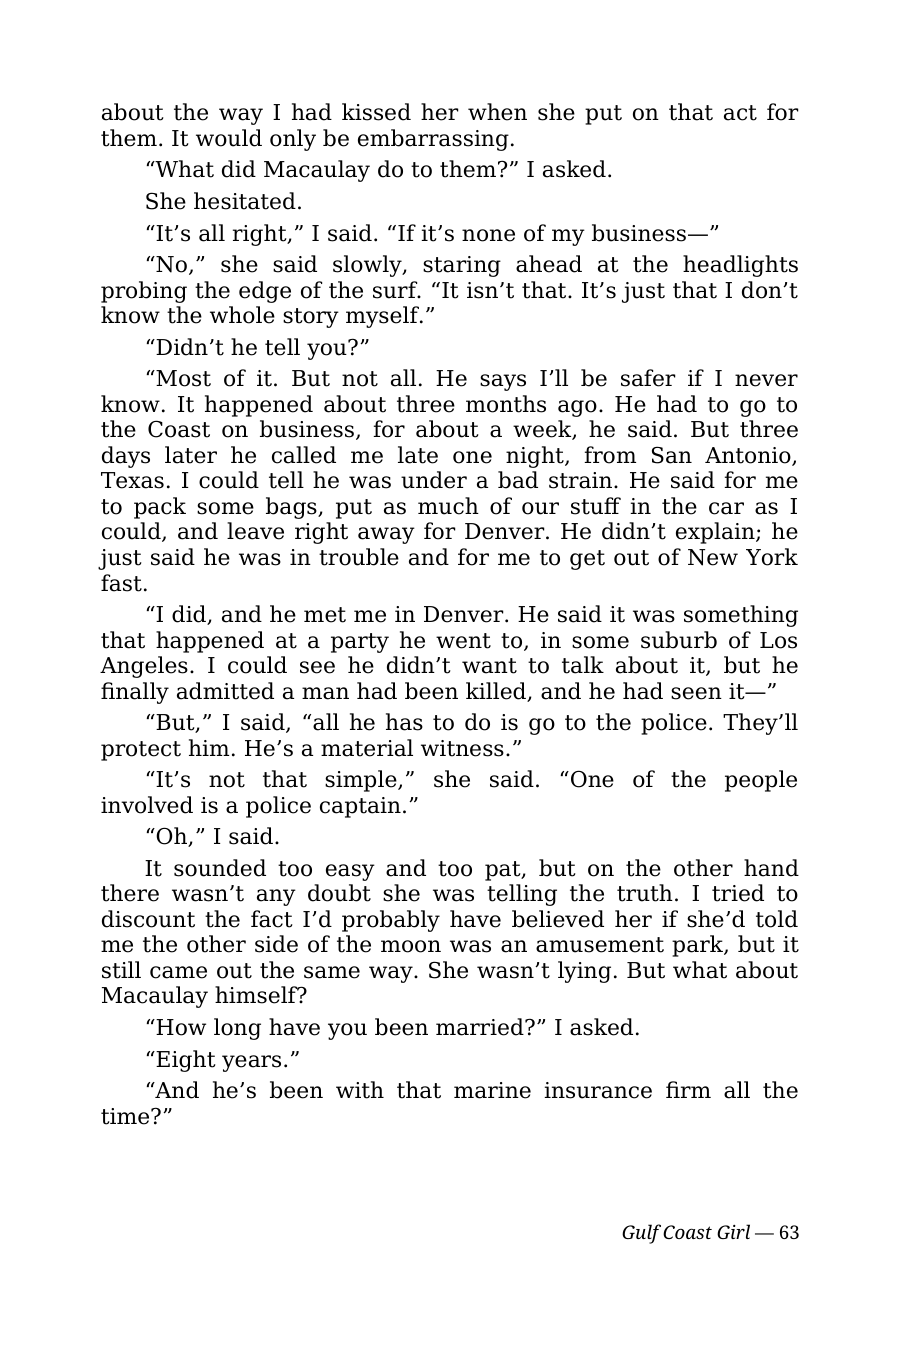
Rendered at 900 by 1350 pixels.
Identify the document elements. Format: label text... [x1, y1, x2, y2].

text “Most of it. But not all. He says I’ll be safer if I never know. It happened about three months ago. He had to go to the Coast on business, for about a week, he said. But three days later he called me late one night, from San Antonio, Texas. I could tell he was under a bad strain. He said for me to pack some bags, put as much of our stuff in the car as I could, and leave right away for Denver. He didn’t explain; he just said he was in trouble and for me to get out of New York fast. [101, 366, 799, 596]
text “How long have you been married?” I asked. [101, 1015, 799, 1041]
text It sounded too easy and too pat, but on the other hand there wasn’t any doubt she was telling the truth. I tried to discount the fact I’d probably have believed her if she’d told me the other side of the moon was an amusement park, but it still came out the same way. She wasn’t lying. But what about Macaulay himself? [101, 856, 799, 1009]
text “But,” I said, “all he has to do is go to the police. They’ll protect him. He’s a material witness.” [101, 710, 799, 761]
text “I did, and he met me in Denver. He said it was something that happened at a party he went to, in some suburb of Los Angeles. I could see he didn’t want to talk about it, but he finally admitted a man had been killed, and he had seen it—” [101, 602, 799, 704]
text “Didn’t he tell you?” [101, 335, 799, 360]
text “What did Macaulay do to them?” I asked. [101, 158, 799, 183]
text “Eight years.” [101, 1047, 799, 1072]
text “No,” she said slowly, staring ahead at the headlights probing the edge of the surf. “It isn’t that. It’s just that I don’t know the whole story myself.” [101, 252, 799, 329]
text “And he’s been with that marine insurance firm all the time?” [101, 1078, 799, 1129]
text “It’s not that simple,” she said. “One of the people involved is a police captain.” [101, 767, 799, 818]
text “It’s all right,” I said. “If it’s none of my business—” [101, 221, 799, 246]
text about the way I had kissed her when she put on that act for them. It would only be embarrassing. [101, 101, 799, 152]
text She hesitated. [101, 189, 799, 215]
text “Oh,” I said. [101, 824, 799, 850]
